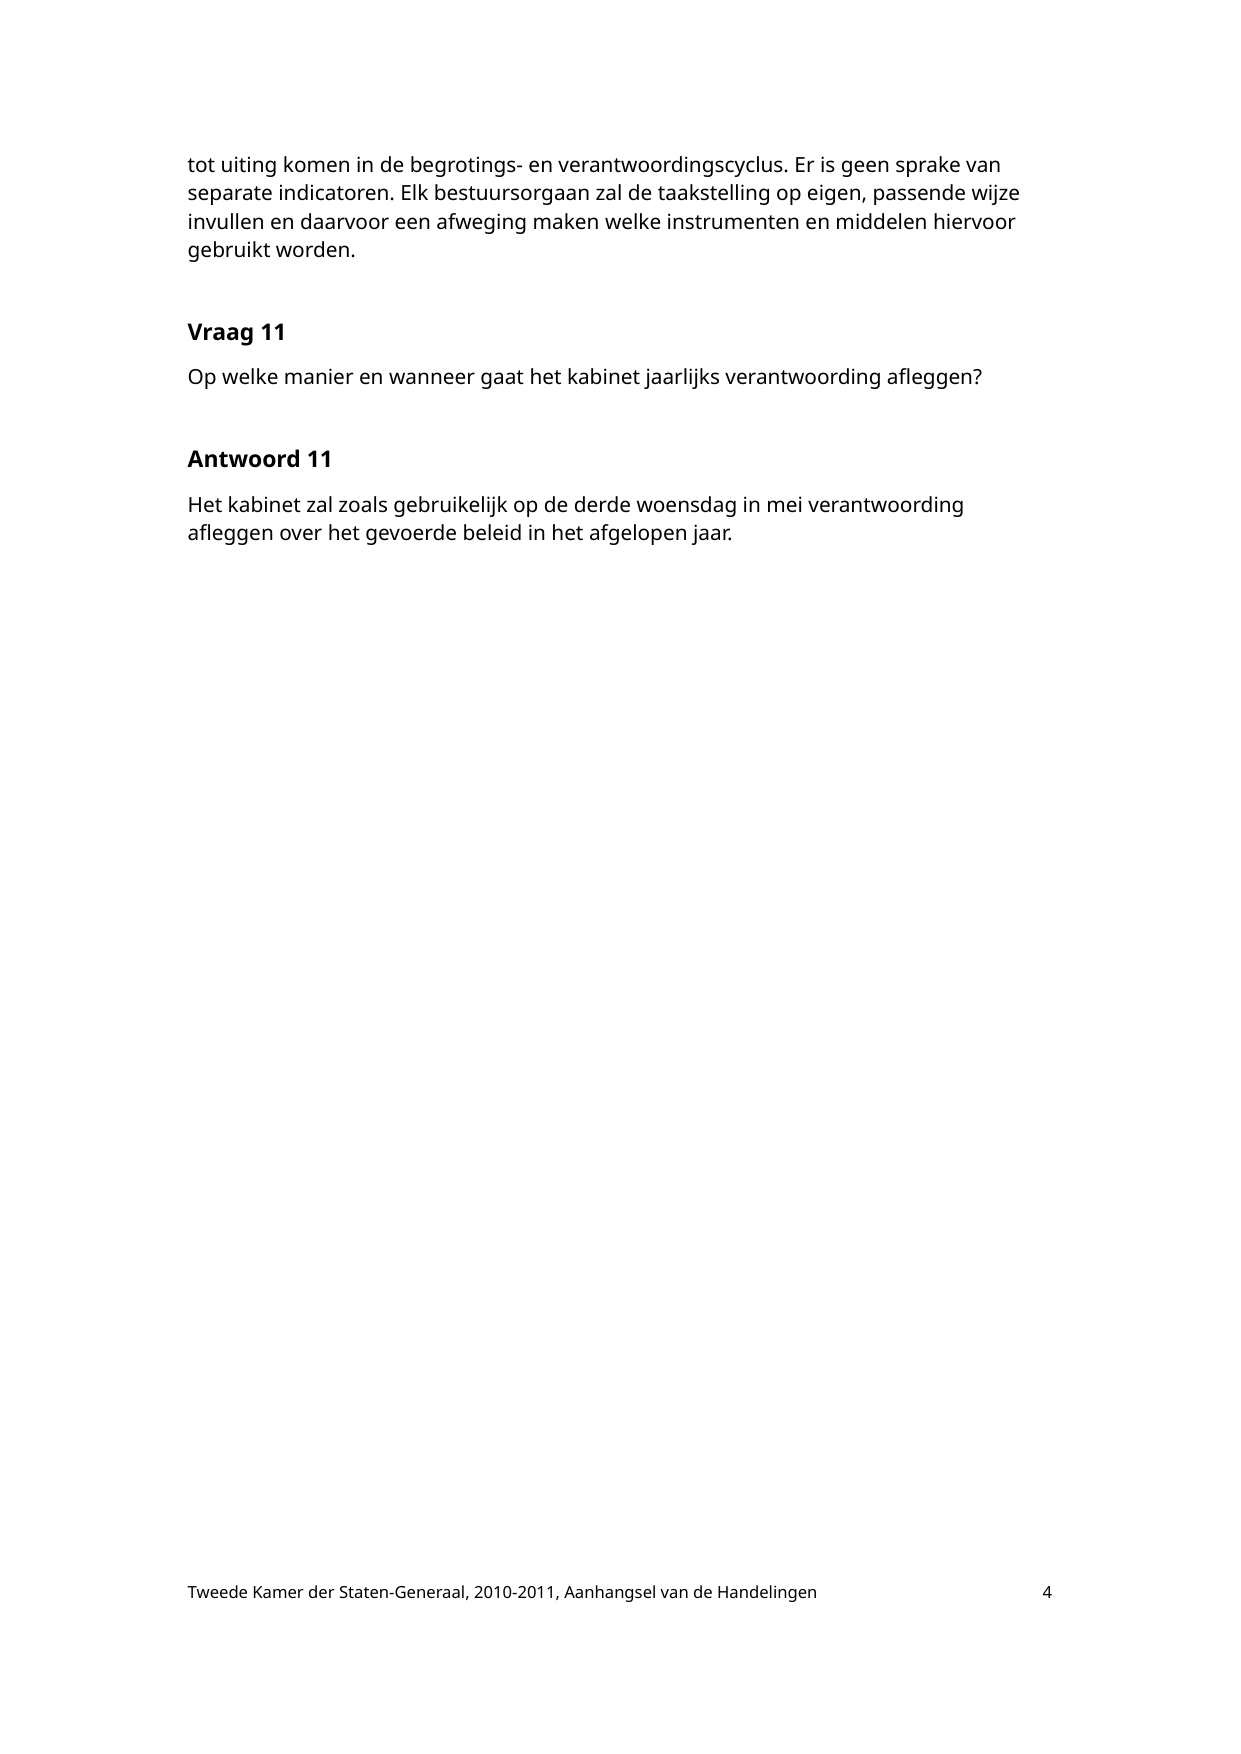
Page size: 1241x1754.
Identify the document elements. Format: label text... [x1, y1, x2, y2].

text Het kabinet zal zoals gebruikelijk op de derde woensdag in mei verantwoording afleggen over het gevoerde beleid in het afgelopen jaar. [187, 490, 1053, 547]
text Op welke manier en wanneer gaat het kabinet jaarlijks verantwoording afleggen? [187, 362, 1053, 391]
text tot uiting komen in de begrotings- en verantwoordingscyclus. Er is geen sprake van separate indicatoren. Elk bestuursorgaan zal de taakstelling op eigen, passende wijze invullen en daarvoor een afweging maken welke instrumenten en middelen hiervoor gebruikt worden. [187, 150, 1053, 264]
subtitle Vraag 11 [187, 316, 1053, 347]
subtitle Antwoord 11 [187, 443, 1053, 475]
